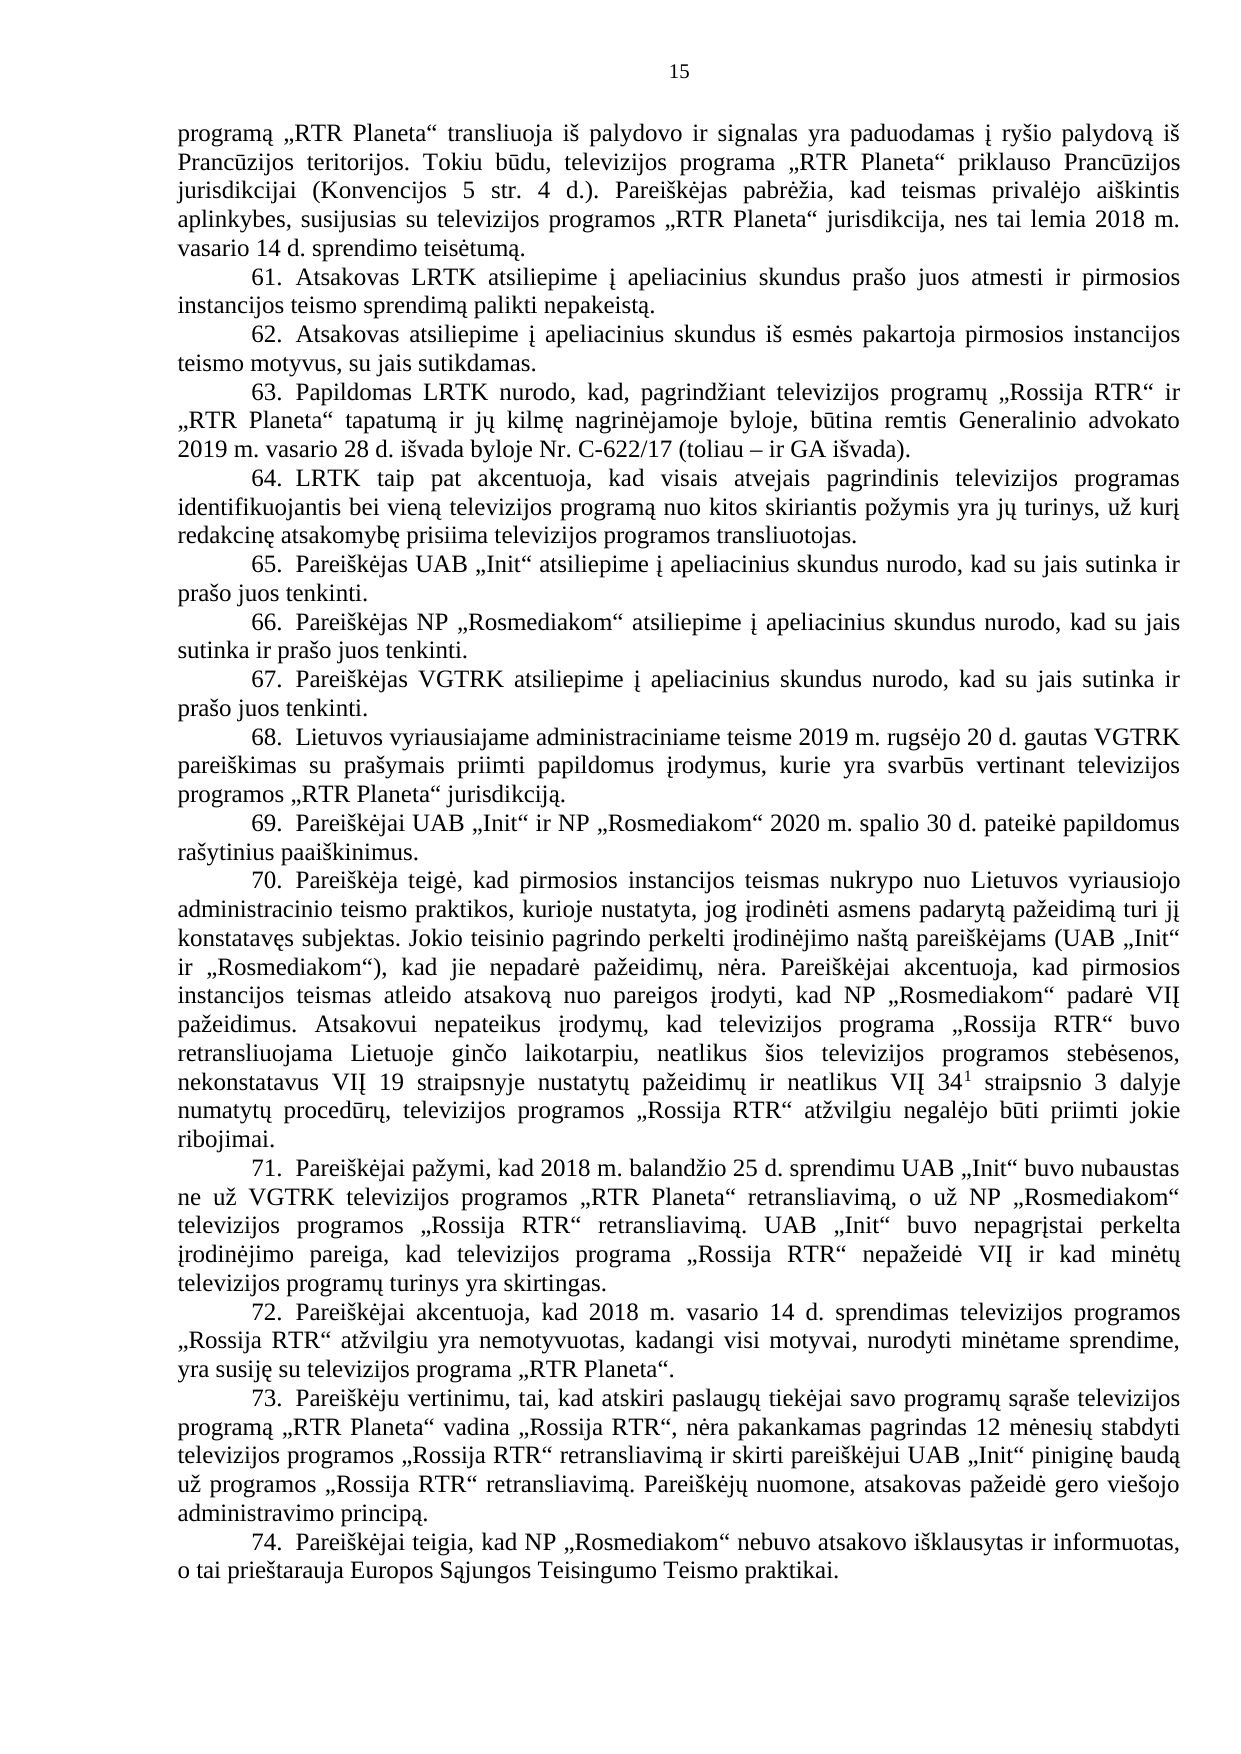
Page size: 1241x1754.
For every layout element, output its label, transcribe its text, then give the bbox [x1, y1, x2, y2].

text 68. Lietuvos vyriausiajame administraciniame teisme 2019 m. rugsėjo 20 d. gautas VGTRK pareiškimas su prašymais priimti papildomus įrodymus, kurie yra svarbūs vertinant televizijos programos „RTR Planeta“ jurisdikciją. [177, 722, 1181, 808]
text 72. Pareiškėjai akcentuoja, kad 2018 m. vasario 14 d. sprendimas televizijos programos „Rossija RTR“ atžvilgiu yra nemotyvuotas, kadangi visi motyvai, nurodyti minėtame sprendime, yra susiję su televizijos programa „RTR Planeta“. [177, 1297, 1181, 1383]
text 71. Pareiškėjai pažymi, kad 2018 m. balandžio 25 d. sprendimu UAB „Init“ buvo nubaustas ne už VGTRK televizijos programos „RTR Planeta“ retransliavimą, o už NP „Rosmediakom“ televizijos programos „Rossija RTR“ retransliavimą. UAB „Init“ buvo nepagrįstai perkelta įrodinėjimo pareiga, kad televizijos programa „Rossija RTR“ nepažeidė VIĮ ir kad minėtų televizijos programų turinys yra skirtingas. [177, 1153, 1181, 1297]
text 73. Pareiškėju vertinimu, tai, kad atskiri paslaugų tiekėjai savo programų sąraše televizijos programą „RTR Planeta“ vadina „Rossija RTR“, nėra pakankamas pagrindas 12 mėnesių stabdyti televizijos programos „Rossija RTR“ retransliavimą ir skirti pareiškėjui UAB „Init“ piniginę baudą už programos „Rossija RTR“ retransliavimą. Pareiškėjų nuomone, atsakovas pažeidė gero viešojo administravimo principą. [177, 1383, 1181, 1527]
text 66. Pareiškėjas NP „Rosmediakom“ atsiliepime į apeliacinius skundus nurodo, kad su jais sutinka ir prašo juos tenkinti. [177, 607, 1181, 664]
text 62. Atsakovas atsiliepime į apeliacinius skundus iš esmės pakartoja pirmosios instancijos teismo motyvus, su jais sutikdamas. [177, 319, 1181, 377]
text 67. Pareiškėjas VGTRK atsiliepime į apeliacinius skundus nurodo, kad su jais sutinka ir prašo juos tenkinti. [177, 664, 1181, 722]
text 69. Pareiškėjai UAB „Init“ ir NP „Rosmediakom“ 2020 m. spalio 30 d. pateikė papildomus rašytinius paaiškinimus. [177, 808, 1181, 866]
text 64. LRTK taip pat akcentuoja, kad visais atvejais pagrindinis televizijos programas identifikuojantis bei vieną televizijos programą nuo kitos skiriantis požymis yra jų turinys, už kurį redakcinę atsakomybę prisiima televizijos programos transliuotojas. [177, 463, 1181, 549]
text 70. Pareiškėja teigė, kad pirmosios instancijos teismas nukrypo nuo Lietuvos vyriausiojo administracinio teismo praktikos, kurioje nustatyta, jog įrodinėti asmens padarytą pažeidimą turi jį konstatavęs subjektas. Jokio teisinio pagrindo perkelti įrodinėjimo naštą pareiškėjams (UAB „Init“ ir „Rosmediakom“), kad jie nepadarė pažeidimų, nėra. Pareiškėjai akcentuoja, kad pirmosios instancijos teismas atleido atsakovą nuo pareigos įrodyti, kad NP „Rosmediakom“ padarė VIĮ pažeidimus. Atsakovui nepateikus įrodymų, kad televizijos programa „Rossija RTR“ buvo retransliuojama Lietuoje ginčo laikotarpiu, neatlikus šios televizijos programos stebėsenos, nekonstatavus VIĮ 19 straipsnyje nustatytų pažeidimų ir neatlikus VIĮ 341 straipsnio 3 dalyje numatytų procedūrų, televizijos programos „Rossija RTR“ atžvilgiu negalėjo būti priimti jokie ribojimai. [177, 866, 1181, 1153]
text programą „RTR Planeta“ transliuoja iš palydovo ir signalas yra paduodamas į ryšio palydovą iš Prancūzijos teritorijos. Tokiu būdu, televizijos programa „RTR Planeta“ priklauso Prancūzijos jurisdikcijai (Konvencijos 5 str. 4 d.). Pareiškėjas pabrėžia, kad teismas privalėjo aiškintis aplinkybes, susijusias su televizijos programos „RTR Planeta“ jurisdikcija, nes tai lemia 2018 m. vasario 14 d. sprendimo teisėtumą. [177, 118, 1181, 262]
text 65. Pareiškėjas UAB „Init“ atsiliepime į apeliacinius skundus nurodo, kad su jais sutinka ir prašo juos tenkinti. [177, 549, 1181, 607]
text 74. Pareiškėjai teigia, kad NP „Rosmediakom“ nebuvo atsakovo išklausytas ir informuotas, o tai prieštarauja Europos Sąjungos Teisingumo Teismo praktikai. [177, 1527, 1181, 1584]
text 61. Atsakovas LRTK atsiliepime į apeliacinius skundus prašo juos atmesti ir pirmosios instancijos teismo sprendimą palikti nepakeistą. [177, 262, 1181, 319]
text 63. Papildomas LRTK nurodo, kad, pagrindžiant televizijos programų „Rossija RTR“ ir „RTR Planeta“ tapatumą ir jų kilmę nagrinėjamoje byloje, būtina remtis Generalinio advokato 2019 m. vasario 28 d. išvada byloje Nr. C-622/17 (toliau – ir GA išvada). [177, 377, 1181, 463]
